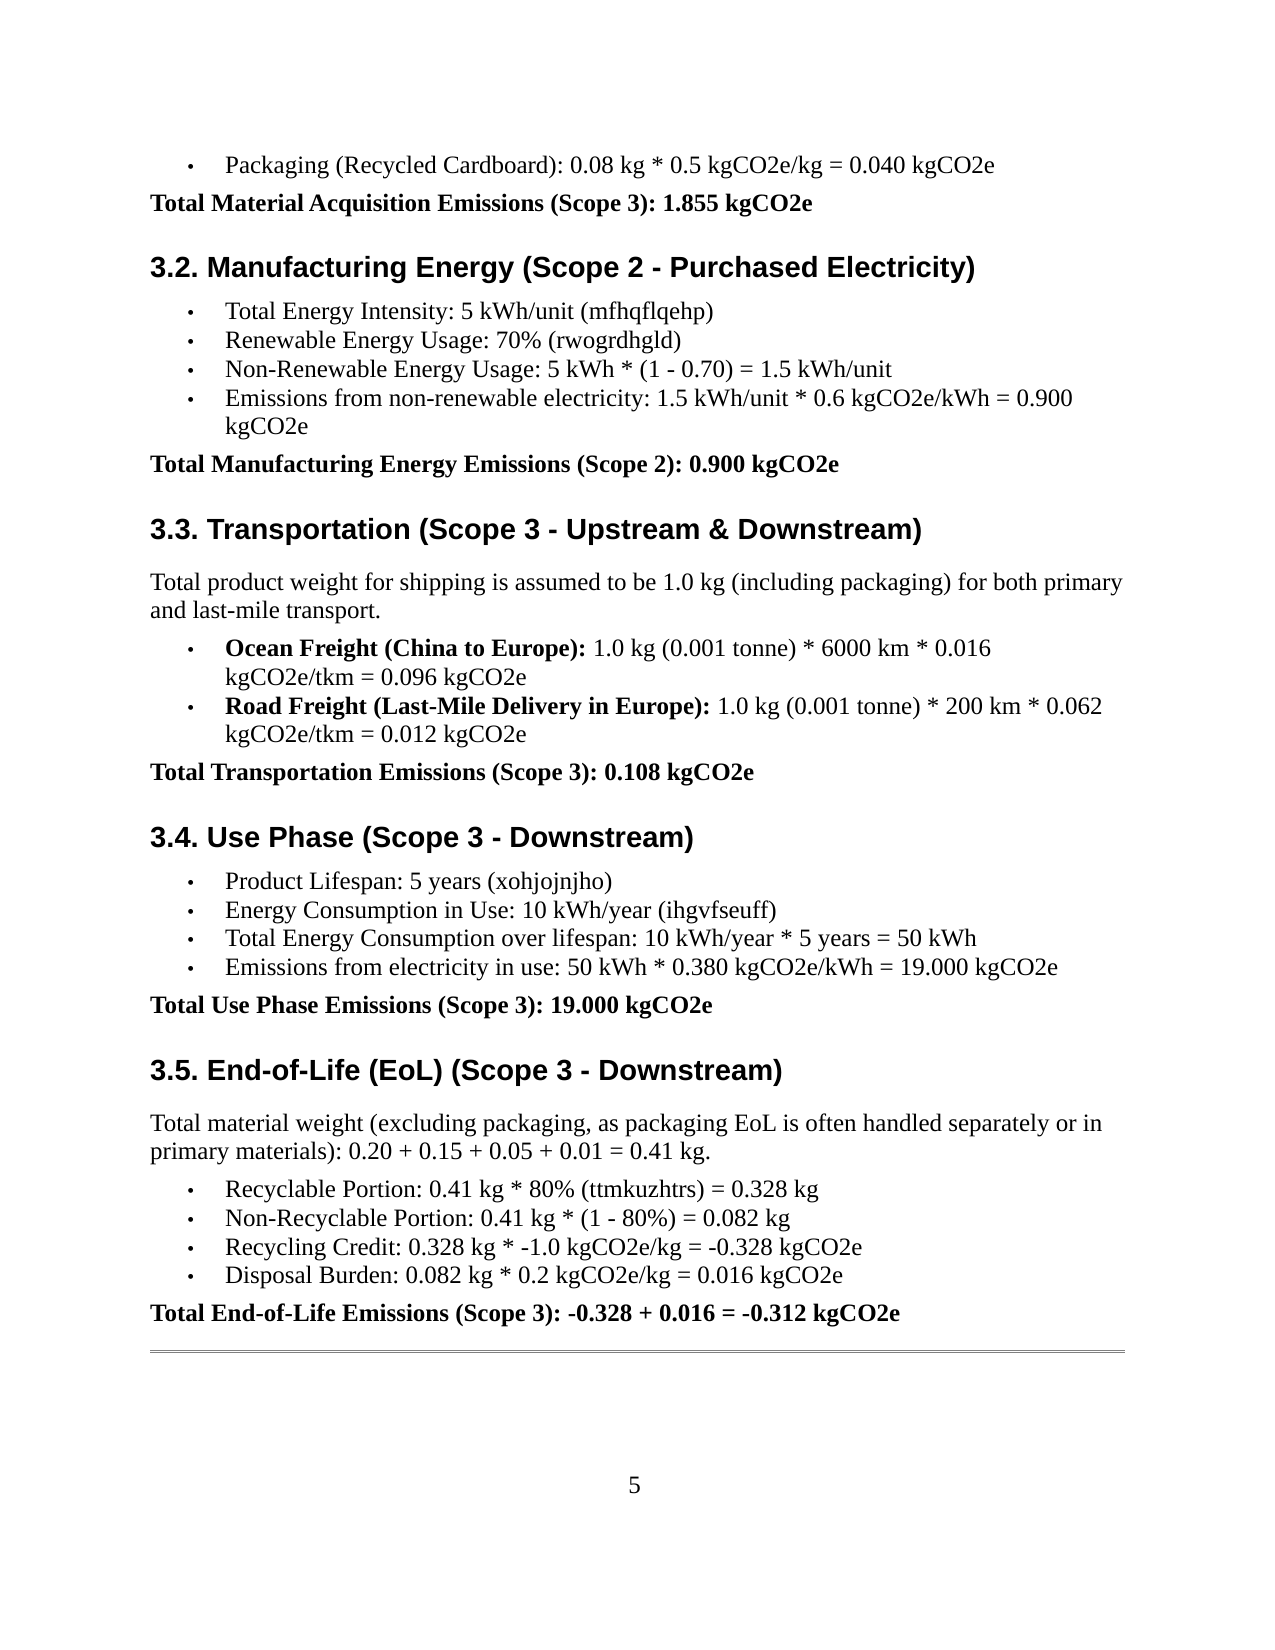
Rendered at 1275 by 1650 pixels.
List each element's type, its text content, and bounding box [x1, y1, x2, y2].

subtitle 3.4. Use Phase (Scope 3 - Downstream) [150, 820, 1125, 853]
subtitle 3.5. End-of-Life (EoL) (Scope 3 - Downstream) [150, 1053, 1125, 1086]
text Total Material Acquisition Emissions (Scope 3): 1.855 kgCO2e [150, 188, 1125, 216]
list Ocean Freight (China to Europe): 1.0 kg (0.001 tonne) * 6000 km * 0.016 kgCO2e/tkm = 0.096 kgCO2e [187, 633, 1125, 691]
subtitle 3.2. Manufacturing Energy (Scope 2 - Purchased Electricity) [150, 250, 1125, 284]
list Recycling Credit: 0.328 kg * -1.0 kgCO2e/kg = -0.328 kgCO2e [187, 1232, 1125, 1260]
text Total Use Phase Emissions (Scope 3): 19.000 kgCO2e [150, 990, 1125, 1019]
list Packaging (Recycled Cardboard): 0.08 kg * 0.5 kgCO2e/kg = 0.040 kgCO2e [187, 150, 1125, 179]
list Non-Renewable Energy Usage: 5 kWh * (1 - 0.70) = 1.5 kWh/unit [187, 354, 1125, 383]
text Total material weight (excluding packaging, as packaging EoL is often handled separately or in primary materials): 0.20 + 0.15 + 0.05 + 0.01 = 0.41 kg. [150, 1108, 1125, 1165]
list Emissions from non-renewable electricity: 1.5 kWh/unit * 0.6 kgCO2e/kWh = 0.900 kgCO2e [187, 383, 1125, 440]
list Total Energy Intensity: 5 kWh/unit (mfhqflqehp) [187, 296, 1125, 325]
text Total product weight for shipping is assumed to be 1.0 kg (including packaging) for both primary and last-mile transport. [150, 567, 1125, 624]
list Non-Recyclable Portion: 0.41 kg * (1 - 80%) = 0.082 kg [187, 1203, 1125, 1232]
list Product Lifespan: 5 years (xohjojnjho) [187, 866, 1125, 895]
list Renewable Energy Usage: 70% (rwogrdhgld) [187, 325, 1125, 354]
text Total Transportation Emissions (Scope 3): 0.108 kgCO2e [150, 757, 1125, 786]
list Road Freight (Last-Mile Delivery in Europe): 1.0 kg (0.001 tonne) * 200 km * 0.062 kgCO2e/tkm = 0.012 kgCO2e [187, 691, 1125, 748]
subtitle 3.3. Transportation (Scope 3 - Upstream & Downstream) [150, 512, 1125, 545]
text Total Manufacturing Energy Emissions (Scope 2): 0.900 kgCO2e [150, 449, 1125, 478]
list Energy Consumption in Use: 10 kWh/year (ihgvfseuff) [187, 895, 1125, 923]
text Total End-of-Life Emissions (Scope 3): -0.328 + 0.016 = -0.312 kgCO2e [150, 1298, 1125, 1327]
list Recyclable Portion: 0.41 kg * 80% (ttmkuzhtrs) = 0.328 kg [187, 1174, 1125, 1203]
list Emissions from electricity in use: 50 kWh * 0.380 kgCO2e/kWh = 19.000 kgCO2e [187, 952, 1125, 981]
list Total Energy Consumption over lifespan: 10 kWh/year * 5 years = 50 kWh [187, 923, 1125, 952]
list Disposal Burden: 0.082 kg * 0.2 kgCO2e/kg = 0.016 kgCO2e [187, 1260, 1125, 1289]
